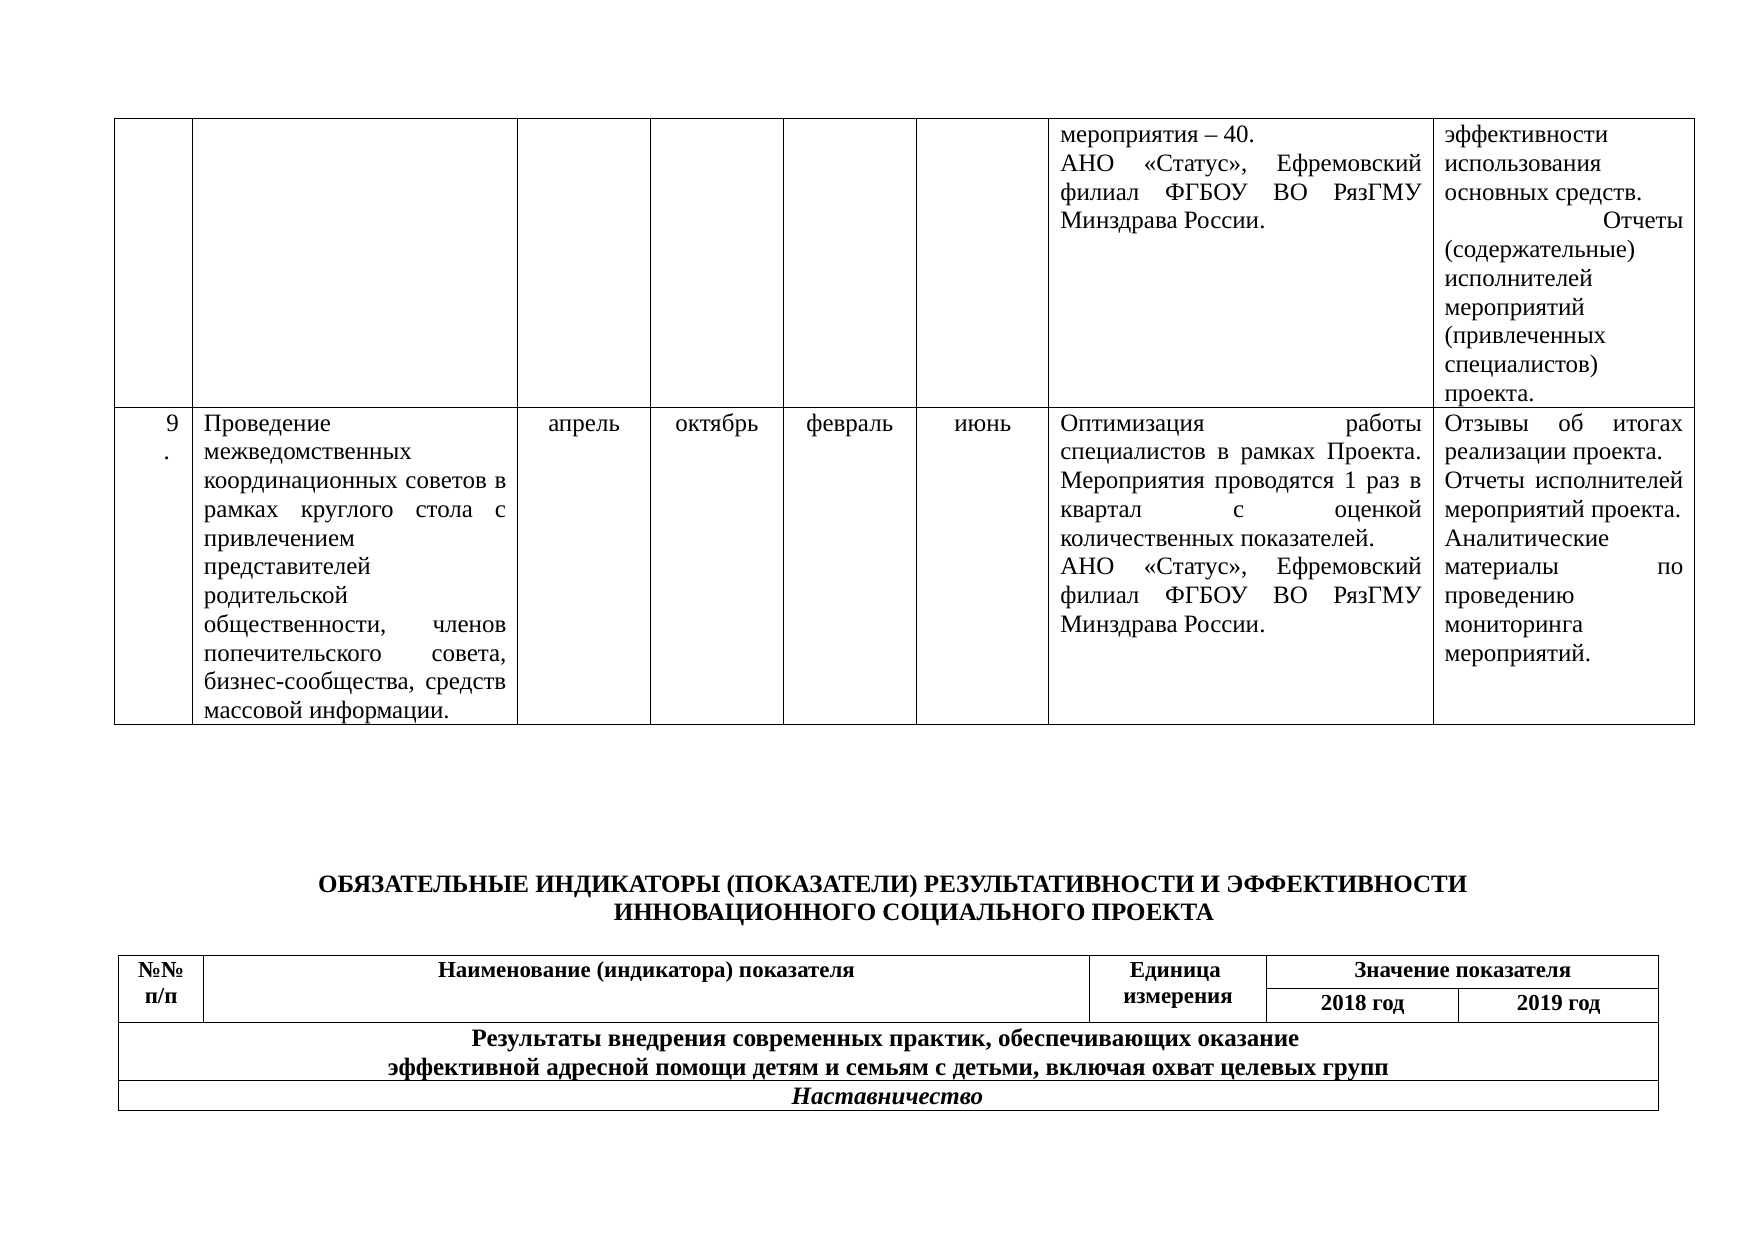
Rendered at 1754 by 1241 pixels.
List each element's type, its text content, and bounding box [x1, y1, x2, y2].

table_cell эффективности использования основных средств. Отчеты (содержательные) исполнителей мероприятий (привлеченных специалистов) проекта. [1434, 119, 1694, 407]
table_cell февраль [784, 408, 916, 724]
table_cell [115, 408, 192, 724]
table_cell 2018 год [1267, 989, 1458, 1022]
table_cell Результаты внедрения современных практик, обеспечивающих оказание эффективной адресной помощи детям и семьям с детьми, включая охват целевых групп [119, 1023, 1658, 1080]
table_cell [115, 119, 192, 407]
table_cell - [784, 119, 916, 407]
table_cell октябрь [651, 408, 783, 724]
table_cell - [518, 119, 650, 407]
table_header Значение показателя [1267, 956, 1658, 988]
table_cell - [651, 119, 783, 407]
table_header Единица измерения [1090, 956, 1266, 1022]
table_cell июнь [917, 408, 1048, 724]
text ИННОВАЦИОННОГО СОЦИАЛЬНОГО ПРОЕКТА [118, 897, 1636, 926]
text ОБЯЗАТЕЛЬНЫЕ ИНДИКАТОРЫ (ПОКАЗАТЕЛИ) РЕЗУЛЬТАТИВНОСТИ И ЭФФЕКТИВНОСТИ [156, 869, 1636, 897]
table_cell мероприятия – 40. АНО «Статус», Ефремовский филиал ФГБОУ ВО РязГМУ Минздрава России. [1049, 119, 1433, 407]
table_cell Оптимизация работы специалистов в рамках Проекта. Мероприятия проводятся 1 раз в квартал с оценкой количественных показателей. АНО «Статус», Ефремовский филиал ФГБОУ ВО РязГМУ Минздрава России. [1049, 408, 1433, 724]
table_cell 2019 год [1459, 989, 1658, 1022]
table_cell Наставничество [119, 1081, 1658, 1110]
table_cell апрель [518, 408, 650, 724]
table_cell Проведение межведомственных координационных советов в рамках круглого стола с привлечением представителей родительской общественности, членов попечительского совета, бизнес-сообщества, средств массовой информации. [193, 408, 517, 724]
table_cell [917, 119, 1048, 407]
table_cell [193, 119, 517, 407]
table_header №№ п/п [119, 956, 203, 1022]
table_header Наименование (индикатора) показателя [204, 956, 1089, 1022]
table_cell Отзывы об итогах реализации проекта. Отчеты исполнителей мероприятий проекта. Аналитические материалы по проведению мониторинга мероприятий. [1434, 408, 1694, 724]
